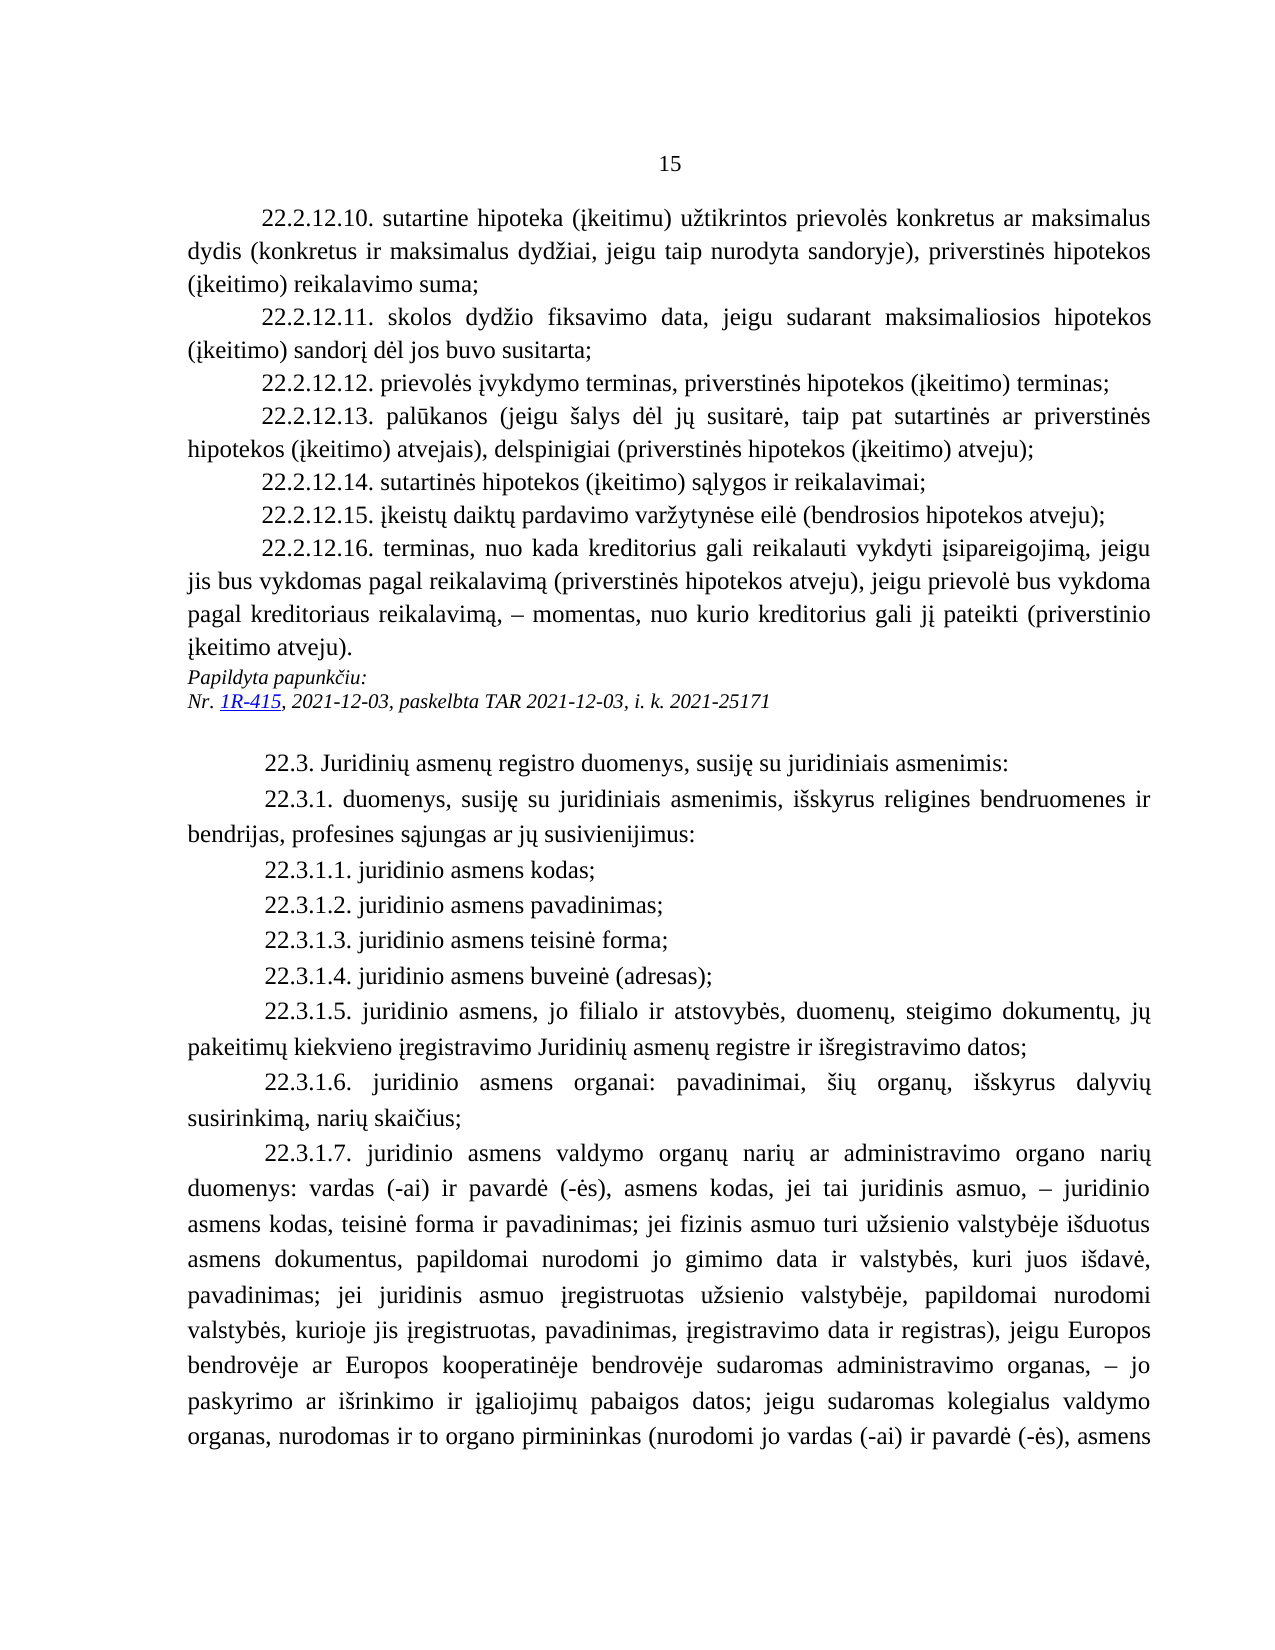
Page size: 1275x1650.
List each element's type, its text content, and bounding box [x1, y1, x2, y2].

text 22.3. Juridinių asmenų registro duomenys, susiję su juridiniais asmenimis: [187, 742, 1152, 777]
text 22.3.1.3. juridinio asmens teisinė forma; [187, 919, 1152, 954]
text 22.2.12.11. skolos dydžio fiksavimo data, jeigu sudarant maksimaliosios hipotekos (įkeitimo) sandorį dėl jos buvo susitarta; [187, 302, 1152, 363]
text 22.3.1.6. juridinio asmens organai: pavadinimai, šių organų, išskyrus dalyvių susirinkimą, narių skaičius; [187, 1061, 1152, 1131]
text 22.2.12.13. palūkanos (jeigu šalys dėl jų susitarė, taip pat sutartinės ar priverstinės hipotekos (įkeitimo) atvejais), delspinigiai (priverstinės hipotekos (įkeitimo) atveju); [187, 401, 1152, 463]
text 22.3.1. duomenys, susiję su juridiniais asmenimis, išskyrus religines bendruomenes ir bendrijas, profesines sąjungas ar jų susivienijimus: [187, 777, 1152, 848]
text 22.3.1.7. juridinio asmens valdymo organų narių ar administravimo organo narių duomenys: vardas (-ai) ir pavardė (-ės), asmens kodas, jei tai juridinis asmuo, – juridinio asmens kodas, teisinė forma ir pavadinimas; jei fizinis asmuo turi užsienio valstybėje išduotus asmens dokumentus, papildomai nurodomi jo gimimo data ir valstybės, kuri juos išdavė, pavadinimas; jei juridinis asmuo įregistruotas užsienio valstybėje, papildomai nurodomi valstybės, kurioje jis įregistruotas, pavadinimas, įregistravimo data ir registras), jeigu Europos bendrovėje ar Europos kooperatinėje bendrovėje sudaromas administravimo organas, – jo paskyrimo ar išrinkimo ir įgaliojimų pabaigos datos; jeigu sudaromas kolegialus valdymo organas, nurodomas ir to organo pirmininkas (nurodomi jo vardas (-ai) ir pavardė (-ės), asmens [187, 1131, 1152, 1450]
text 22.2.12.14. sutartinės hipotekos (įkeitimo) sąlygos ir reikalavimai; [187, 467, 1152, 496]
text 22.2.12.10. sutartine hipoteka (įkeitimu) užtikrintos prievolės konkretus ar maksimalus dydis (konkretus ir maksimalus dydžiai, jeigu taip nurodyta sandoryje), priverstinės hipotekos (įkeitimo) reikalavimo suma; [187, 203, 1152, 297]
text 22.3.1.1. juridinio asmens kodas; [187, 848, 1152, 883]
text 22.3.1.5. juridinio asmens, jo filialo ir atstovybės, duomenų, steigimo dokumentų, jų pakeitimų kiekvieno įregistravimo Juridinių asmenų registre ir išregistravimo datos; [187, 990, 1152, 1061]
text 22.3.1.4. juridinio asmens buveinė (adresas); [187, 954, 1152, 990]
text Nr. 1R-415, 2021-12-03, paskelbta TAR 2021-12-03, i. k. 2021-25171 [187, 689, 1152, 713]
text 22.2.12.15. įkeistų daiktų pardavimo varžytynėse eilė (bendrosios hipotekos atveju); [187, 500, 1152, 529]
text Papildyta papunkčiu: [187, 665, 1152, 689]
text 22.3.1.2. juridinio asmens pavadinimas; [187, 883, 1152, 919]
text 22.2.12.12. prievolės įvykdymo terminas, priverstinės hipotekos (įkeitimo) terminas; [187, 368, 1152, 397]
text 22.2.12.16. terminas, nuo kada kreditorius gali reikalauti vykdyti įsipareigojimą, jeigu jis bus vykdomas pagal reikalavimą (priverstinės hipotekos atveju), jeigu prievolė bus vykdoma pagal kreditoriaus reikalavimą, – momentas, nuo kurio kreditorius gali jį pateikti (priverstinio įkeitimo atveju). [187, 533, 1152, 661]
